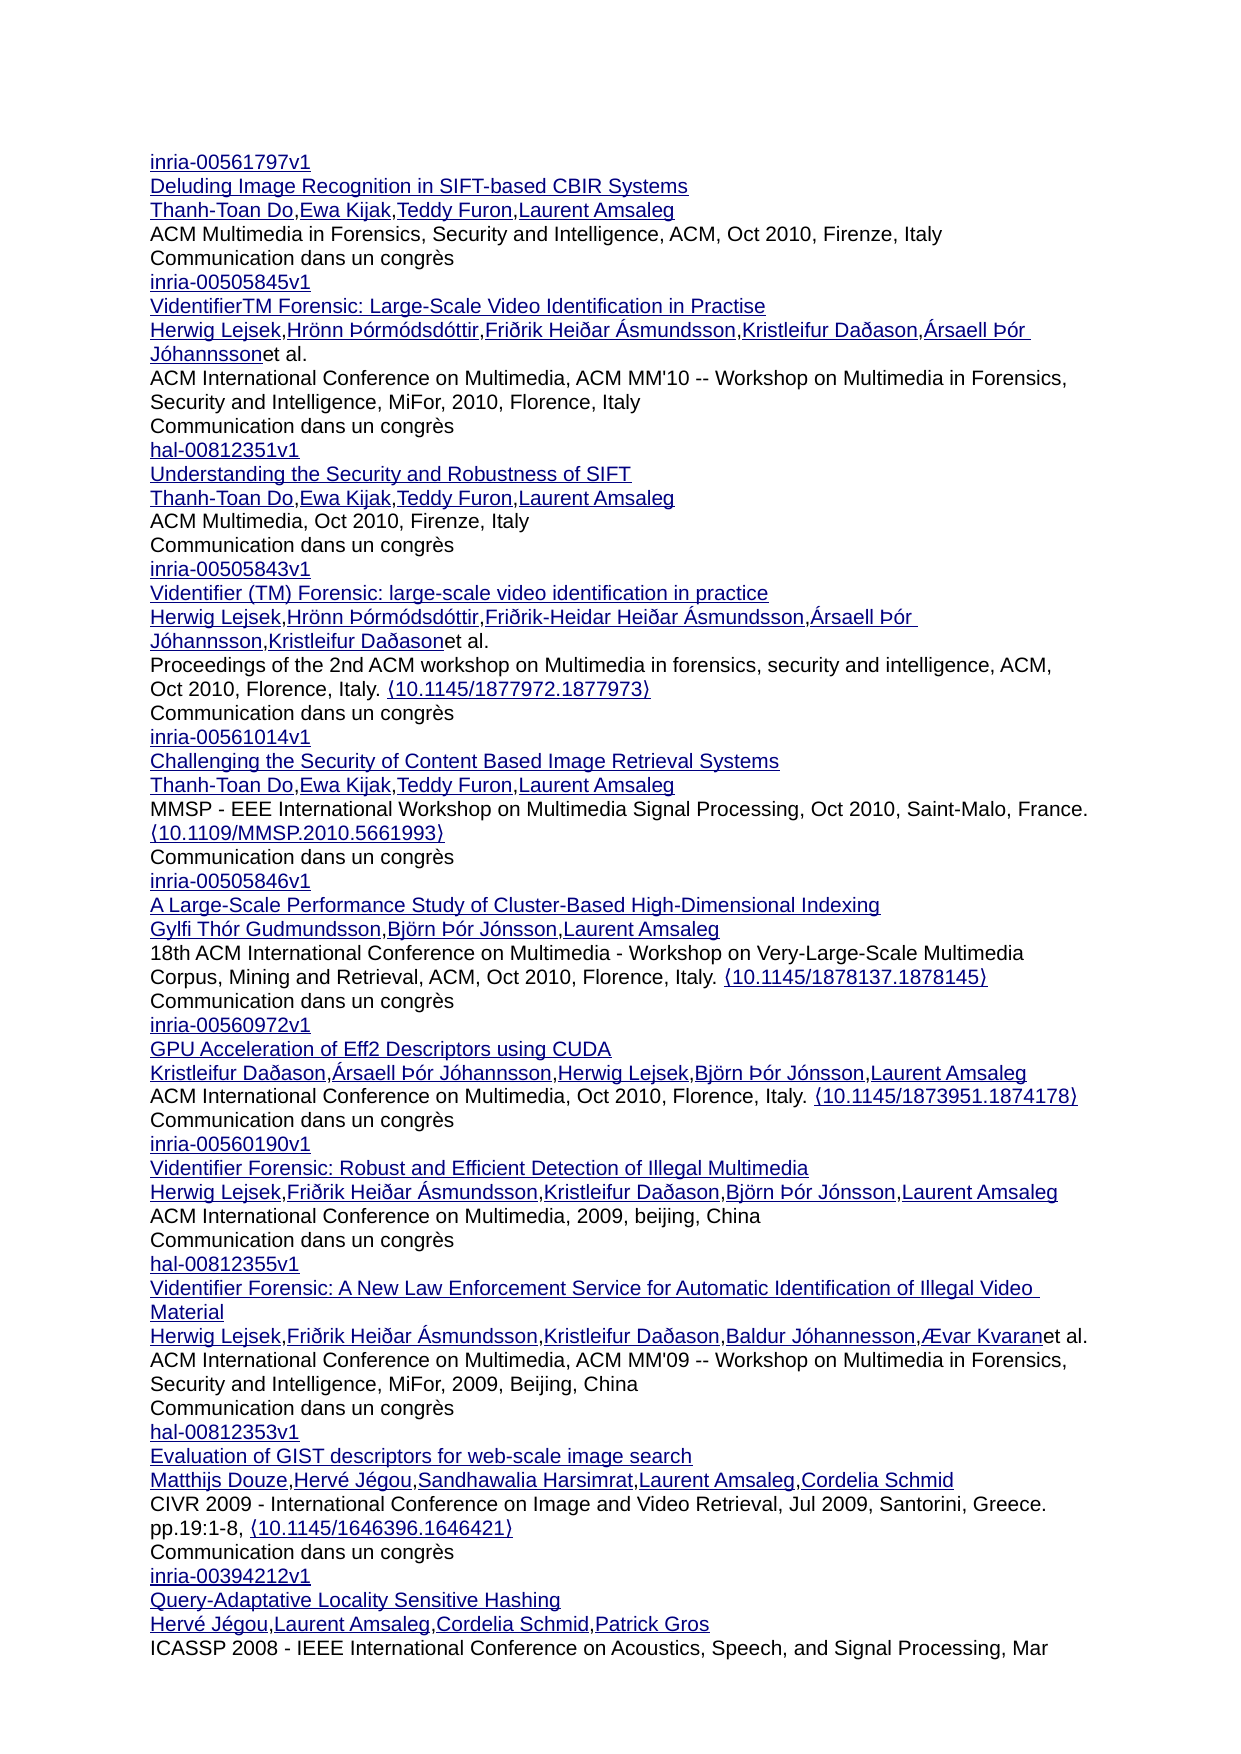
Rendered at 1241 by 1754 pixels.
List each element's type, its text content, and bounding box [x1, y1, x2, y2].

table_cell Deluding Image Recognition in SIFT-based CBIR Systems Thanh-Toan Do,Ewa Kijak,Teddy Furon,Laurent Amsaleg ACM Multimedia in Forensics, Security and Intelligence, ACM, Oct 2010, Firenze, Italy Communication dans un congrès inria-00505845v1 [150, 174, 1090, 294]
table_cell Videntifier (TM) Forensic: large-scale video identification in practice Herwig Lejsek,Hrönn Þórmódsdóttir,Friðrik-Heidar Heiðar Ásmundsson,Ársaell Þór Jóhannsson,Kristleifur Daðasonet al. Proceedings of the 2nd ACM workshop on Multimedia in forensics, security and intelligence, ACM, Oct 2010, Florence, Italy. ⟨10.1145/1877972.1877973⟩ Communication dans un congrès inria-00561014v1 [150, 581, 1090, 749]
table_cell Query-Adaptative Locality Sensitive Hashing Hervé Jégou,Laurent Amsaleg,Cordelia Schmid,Patrick Gros ICASSP 2008 - IEEE International Conference on Acoustics, Speech, and Signal Processing, Mar [150, 1588, 1090, 1659]
table_cell Challenging the Security of Content Based Image Retrieval Systems Thanh-Toan Do,Ewa Kijak,Teddy Furon,Laurent Amsaleg MMSP - EEE International Workshop on Multimedia Signal Processing, Oct 2010, Saint-Malo, France. ⟨10.1109/MMSP.2010.5661993⟩ Communication dans un congrès inria-00505846v1 [150, 749, 1090, 893]
table_cell Videntifier Forensic: A New Law Enforcement Service for Automatic Identification of Illegal Video Material Herwig Lejsek,Friðrik Heiðar Ásmundsson,Kristleifur Daðason,Baldur Jóhannesson,Ævar Kvaranet al. ACM International Conference on Multimedia, ACM MM'09 -- Workshop on Multimedia in Forensics, Security and Intelligence, MiFor, 2009, Beijing, China Communication dans un congrès hal-00812353v1 [150, 1276, 1090, 1444]
table_cell GPU Acceleration of Eff2 Descriptors using CUDA Kristleifur Daðason,Ársaell Þór Jóhannsson,Herwig Lejsek,Björn Þór Jónsson,Laurent Amsaleg ACM International Conference on Multimedia, Oct 2010, Florence, Italy. ⟨10.1145/1873951.1874178⟩ Communication dans un congrès inria-00560190v1 [150, 1036, 1090, 1156]
table_cell inria-00561797v1 [150, 150, 1090, 174]
table_cell VidentifierTM Forensic: Large-Scale Video Identification in Practise Herwig Lejsek,Hrönn Þórmódsdóttir,Friðrik Heiðar Ásmundsson,Kristleifur Daðason,Ársaell Þór Jóhannssonet al. ACM International Conference on Multimedia, ACM MM'10 -- Workshop on Multimedia in Forensics, Security and Intelligence, MiFor, 2010, Florence, Italy Communication dans un congrès hal-00812351v1 [150, 294, 1090, 461]
table_cell A Large-Scale Performance Study of Cluster-Based High-Dimensional Indexing Gylfi Thór Gudmundsson,Björn Þór Jónsson,Laurent Amsaleg 18th ACM International Conference on Multimedia - Workshop on Very-Large-Scale Multimedia Corpus, Mining and Retrieval, ACM, Oct 2010, Florence, Italy. ⟨10.1145/1878137.1878145⟩ Communication dans un congrès inria-00560972v1 [150, 893, 1090, 1036]
table_cell Understanding the Security and Robustness of SIFT Thanh-Toan Do,Ewa Kijak,Teddy Furon,Laurent Amsaleg ACM Multimedia, Oct 2010, Firenze, Italy Communication dans un congrès inria-00505843v1 [150, 461, 1090, 581]
table_cell Videntifier Forensic: Robust and Efficient Detection of Illegal Multimedia Herwig Lejsek,Friðrik Heiðar Ásmundsson,Kristleifur Daðason,Björn Þór Jónsson,Laurent Amsaleg ACM International Conference on Multimedia, 2009, beijing, China Communication dans un congrès hal-00812355v1 [150, 1156, 1090, 1276]
table_cell Evaluation of GIST descriptors for web-scale image search Matthijs Douze,Hervé Jégou,Sandhawalia Harsimrat,Laurent Amsaleg,Cordelia Schmid CIVR 2009 - International Conference on Image and Video Retrieval, Jul 2009, Santorini, Greece. pp.19:1-8, ⟨10.1145/1646396.1646421⟩ Communication dans un congrès inria-00394212v1 [150, 1444, 1090, 1587]
